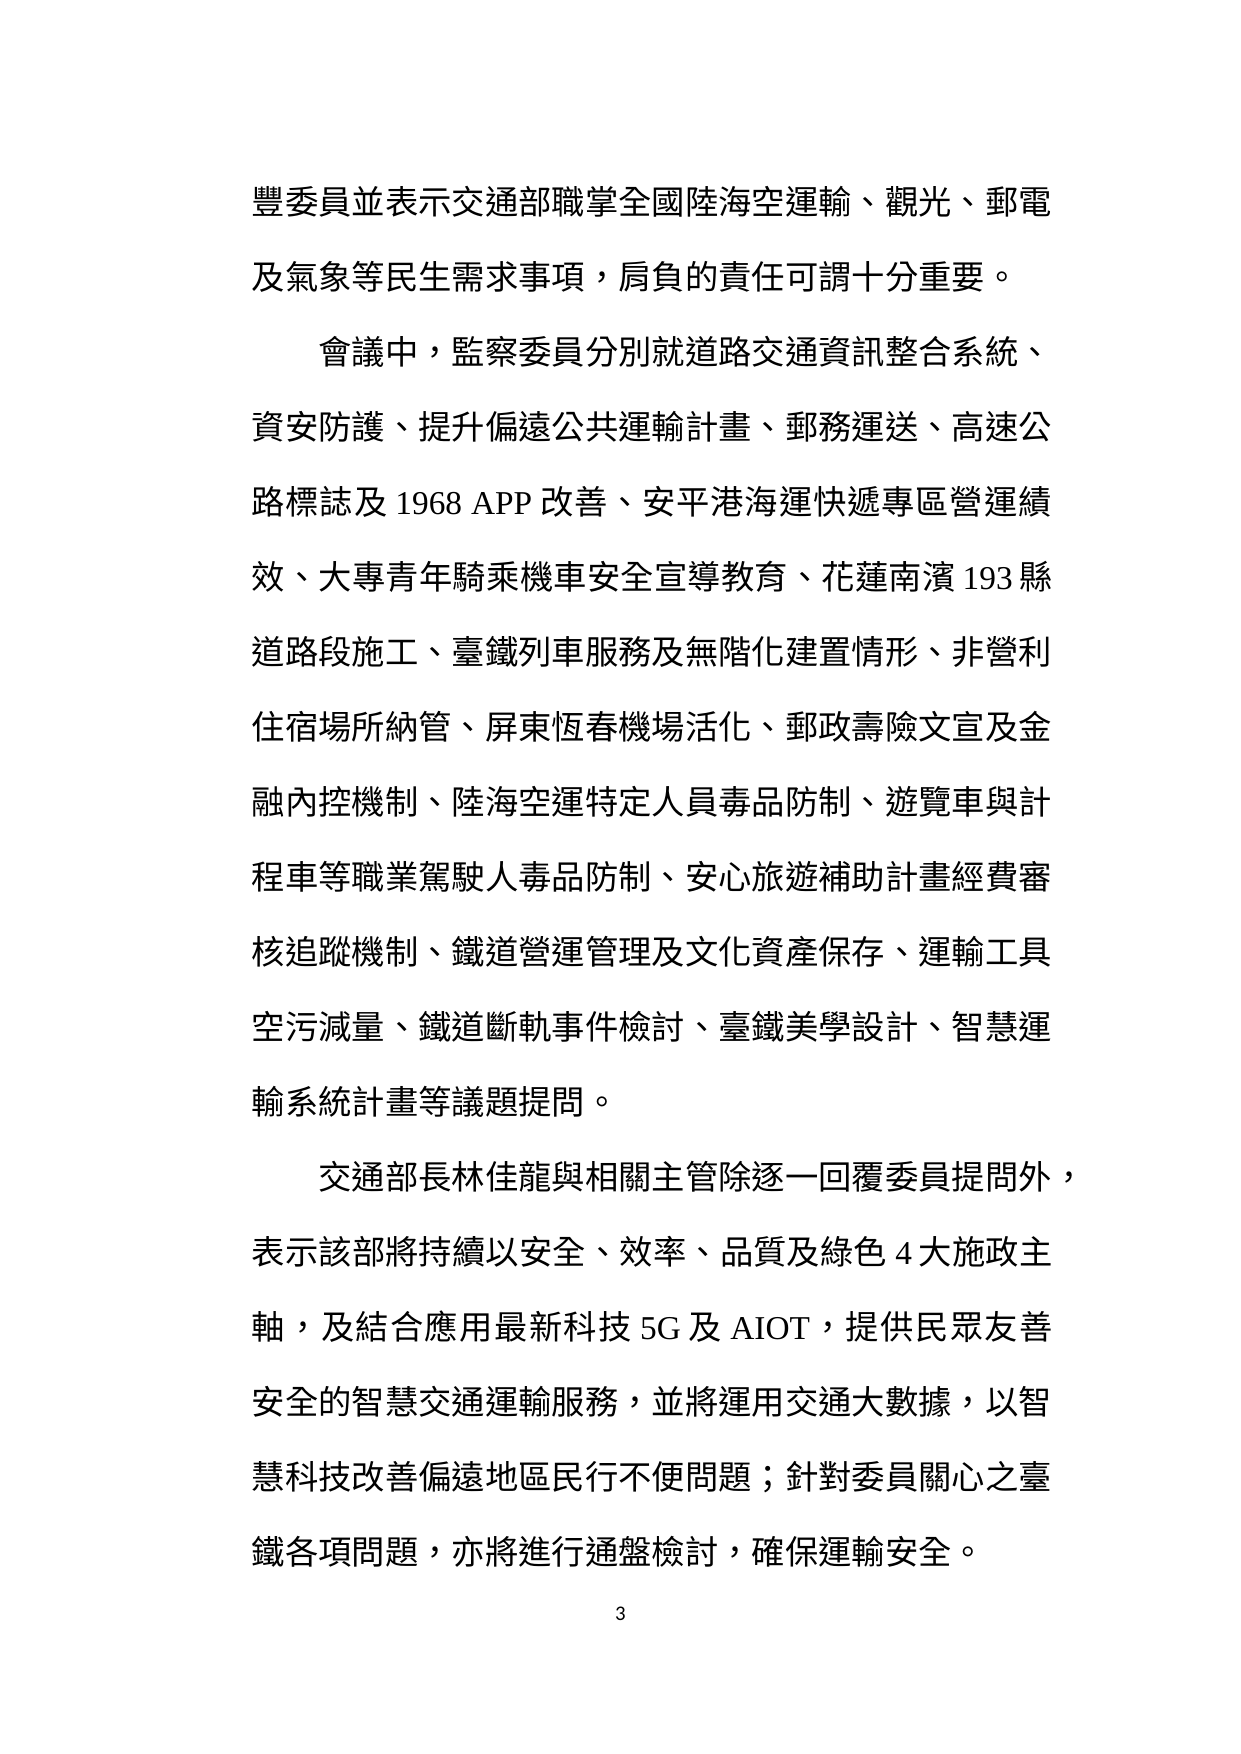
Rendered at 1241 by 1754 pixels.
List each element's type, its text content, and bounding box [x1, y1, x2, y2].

text 豐委員並表示交通部職掌全國陸海空運輸、觀光、郵電及氣象等民生需求事項，肩負的責任可謂十分重要。 [251, 162, 1053, 312]
text 交通部長林佳龍與相關主管除逐一回覆委員提問外，表示該部將持續以安全、效率、品質及綠色4大施政主軸，及結合應用最新科技5G及AIOT，提供民眾友善安全的智慧交通運輸服務，並將運用交通大數據，以智慧科技改善偏遠地區民行不便問題；針對委員關心之臺鐵各項問題，亦將進行通盤檢討，確保運輸安全。 [251, 1137, 1053, 1587]
text 會議中，監察委員分別就道路交通資訊整合系統、資安防護、提升偏遠公共運輸計畫、郵務運送、高速公路標誌及1968 APP改善、安平港海運快遞專區營運績效、大專青年騎乘機車安全宣導教育、花蓮南濱193縣道路段施工、臺鐵列車服務及無階化建置情形、非營利住宿場所納管、屏東恆春機場活化、郵政壽險文宣及金融內控機制、陸海空運特定人員毒品防制、遊覽車與計程車等職業駕駛人毒品防制、安心旅遊補助計畫經費審核追蹤機制、鐵道營運管理及文化資產保存、運輸工具空污減量、鐵道斷軌事件檢討、臺鐵美學設計、智慧運輸系統計畫等議題提問。 [251, 312, 1053, 1137]
